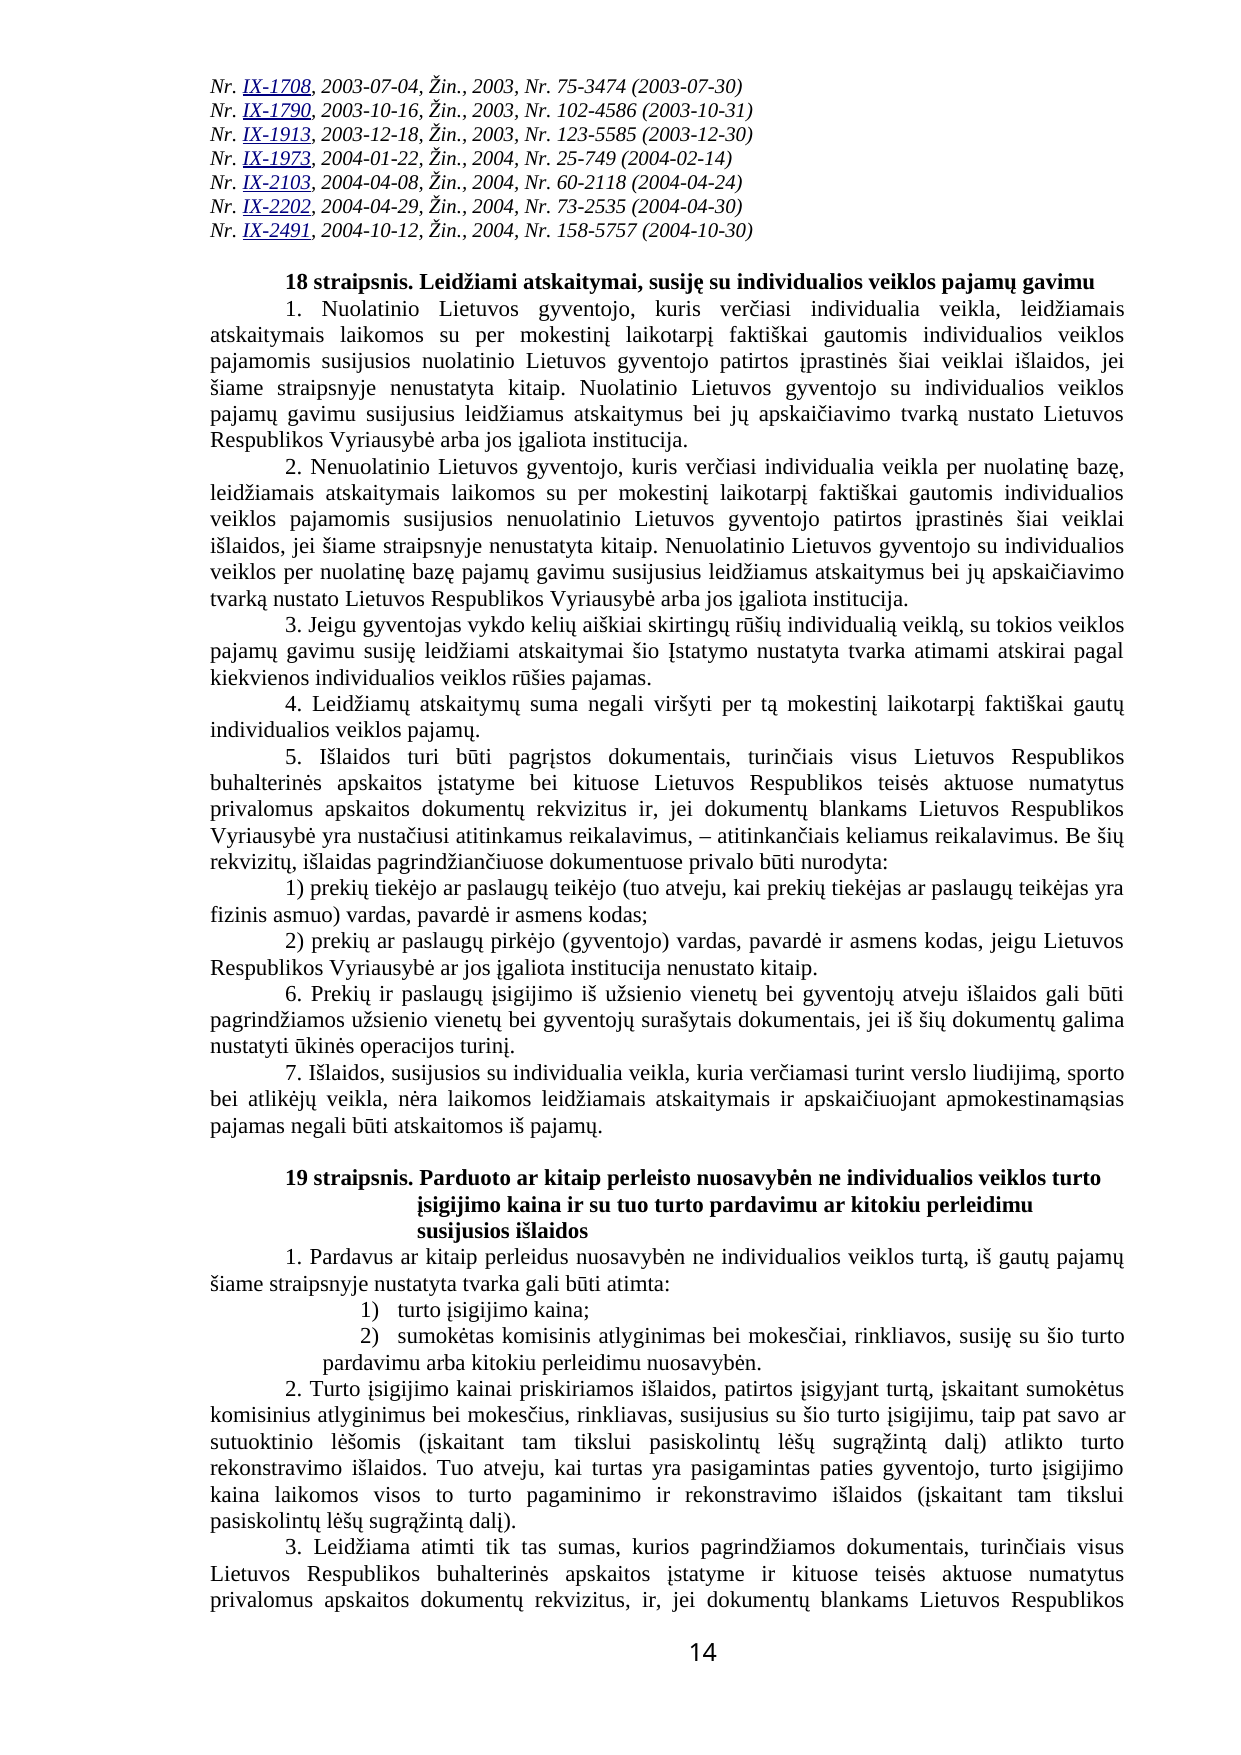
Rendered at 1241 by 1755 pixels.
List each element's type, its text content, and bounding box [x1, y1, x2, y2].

text Nr. IX-2103, 2004-04-08, Žin., 2004, Nr. 60-2118 (2004-04-24) [210, 170, 1120, 194]
text 6. Prekių ir paslaugų įsigijimo iš užsienio vienetų bei gyventojų atveju išlaidos gali būti pagrindžiamos užsienio vienetų bei gyventojų surašytais dokumentais, jei iš šių dokumentų galima nustatyti ūkinės operacijos turinį. [210, 980, 1126, 1059]
list sumokėtas komisinis atlyginimas bei mokesčiai, rinkliavos, susiję su šio turto pardavimu arba kitokiu perleidimu nuosavybėn. [285, 1322, 1126, 1375]
list turto įsigijimo kaina; [285, 1296, 1126, 1322]
text Nr. IX-1790, 2003-10-16, Žin., 2003, Nr. 102-4586 (2003-10-31) [210, 98, 1120, 122]
text 1) prekių tiekėjo ar paslaugų teikėjo (tuo atveju, kai prekių tiekėjas ar paslaugų teikėjas yra fizinis asmuo) vardas, pavardė ir asmens kodas; [210, 874, 1126, 927]
text 2. Nenuolatinio Lietuvos gyventojo, kuris verčiasi individualia veikla per nuolatinę bazę, leidžiamais atskaitymais laikomos su per mokestinį laikotarpį faktiškai gautomis individualios veiklos pajamomis susijusios nenuolatinio Lietuvos gyventojo patirtos įprastinės šiai veiklai išlaidos, jei šiame straipsnyje nenustatyta kitaip. Nenuolatinio Lietuvos gyventojo su individualios veiklos per nuolatinę bazę pajamų gavimu susijusius leidžiamus atskaitymus bei jų apskaičiavimo tvarką nustato Lietuvos Respublikos Vyriausybė arba jos įgaliota institucija. [210, 453, 1126, 611]
text 1. Pardavus ar kitaip perleidus nuosavybėn ne individualios veiklos turtą, iš gautų pajamų šiame straipsnyje nustatyta tvarka gali būti atimta: [210, 1243, 1126, 1296]
text 4. Leidžiamų atskaitymų suma negali viršyti per tą mokestinį laikotarpį faktiškai gautų individualios veiklos pajamų. [210, 690, 1126, 743]
text 19 straipsnis. Parduoto ar kitaip perleisto nuosavybėn ne individualios veiklos turto [285, 1164, 1126, 1191]
text 1. Nuolatinio Lietuvos gyventojo, kuris verčiasi individualia veikla, leidžiamais atskaitymais laikomos su per mokestinį laikotarpį faktiškai gautomis individualios veiklos pajamomis susijusios nuolatinio Lietuvos gyventojo patirtos įprastinės šiai veiklai išlaidos, jei šiame straipsnyje nenustatyta kitaip. Nuolatinio Lietuvos gyventojo su individualios veiklos pajamų gavimu susijusius leidžiamus atskaitymus bei jų apskaičiavimo tvarką nustato Lietuvos Respublikos Vyriausybė arba jos įgaliota institucija. [210, 295, 1126, 453]
text įsigijimo kaina ir su tuo turto pardavimu ar kitokiu perleidimu [417, 1191, 1126, 1217]
text Nr. IX-2491, 2004-10-12, Žin., 2004, Nr. 158-5757 (2004-10-30) [210, 218, 1120, 242]
text 5. Išlaidos turi būti pagrįstos dokumentais, turinčiais visus Lietuvos Respublikos buhalterinės apskaitos įstatyme bei kituose Lietuvos Respublikos teisės aktuose numatytus privalomus apskaitos dokumentų rekvizitus ir, jei dokumentų blankams Lietuvos Respublikos Vyriausybė yra nustačiusi atitinkamus reikalavimus, – atitinkančiais keliamus reikalavimus. Be šių rekvizitų, išlaidas pagrindžiančiuose dokumentuose privalo būti nurodyta: [210, 743, 1126, 874]
text Nr. IX-1973, 2004-01-22, Žin., 2004, Nr. 25-749 (2004-02-14) [210, 146, 1120, 170]
text Nr. IX-2202, 2004-04-29, Žin., 2004, Nr. 73-2535 (2004-04-30) [210, 194, 1120, 218]
text susijusios išlaidos [417, 1217, 1126, 1243]
text Nr. IX-1708, 2003-07-04, Žin., 2003, Nr. 75-3474 (2003-07-30) [210, 73, 1120, 98]
text 3. Jeigu gyventojas vykdo kelių aiškiai skirtingų rūšių individualią veiklą, su tokios veiklos pajamų gavimu susiję leidžiami atskaitymai šio Įstatymo nustatyta tvarka atimami atskirai pagal kiekvienos individualios veiklos rūšies pajamas. [210, 611, 1126, 690]
text Nr. IX-1913, 2003-12-18, Žin., 2003, Nr. 123-5585 (2003-12-30) [210, 122, 1120, 146]
text 3. Leidžiama atimti tik tas sumas, kurios pagrindžiamos dokumentais, turinčiais visus Lietuvos Respublikos buhalterinės apskaitos įstatyme ir kituose teisės aktuose numatytus privalomus apskaitos dokumentų rekvizitus, ir, jei dokumentų blankams Lietuvos Respublikos [210, 1533, 1126, 1612]
text 7. Išlaidos, susijusios su individualia veikla, kuria verčiamasi turint verslo liudijimą, sporto bei atlikėjų veikla, nėra laikomos leidžiamais atskaitymais ir apskaičiuojant apmokestinamąsias pajamas negali būti atskaitomos iš pajamų. [210, 1059, 1126, 1138]
text 2. Turto įsigijimo kainai priskiriamos išlaidos, patirtos įsigyjant turtą, įskaitant sumokėtus komisinius atlyginimus bei mokesčius, rinkliavas, susijusius su šio turto įsigijimu, taip pat savo ar sutuoktinio lėšomis (įskaitant tam tikslui pasiskolintų lėšų sugrąžintą dalį) atlikto turto rekonstravimo išlaidos. Tuo atveju, kai turtas yra pasigamintas paties gyventojo, turto įsigijimo kaina laikomos visos to turto pagaminimo ir rekonstravimo išlaidos (įskaitant tam tikslui pasiskolintų lėšų sugrąžintą dalį). [210, 1375, 1126, 1533]
text 2) prekių ar paslaugų pirkėjo (gyventojo) vardas, pavardė ir asmens kodas, jeigu Lietuvos Respublikos Vyriausybė ar jos įgaliota institucija nenustato kitaip. [210, 927, 1126, 980]
text 18 straipsnis. Leidžiami atskaitymai, susiję su individualios veiklos pajamų gavimu [285, 268, 1126, 295]
